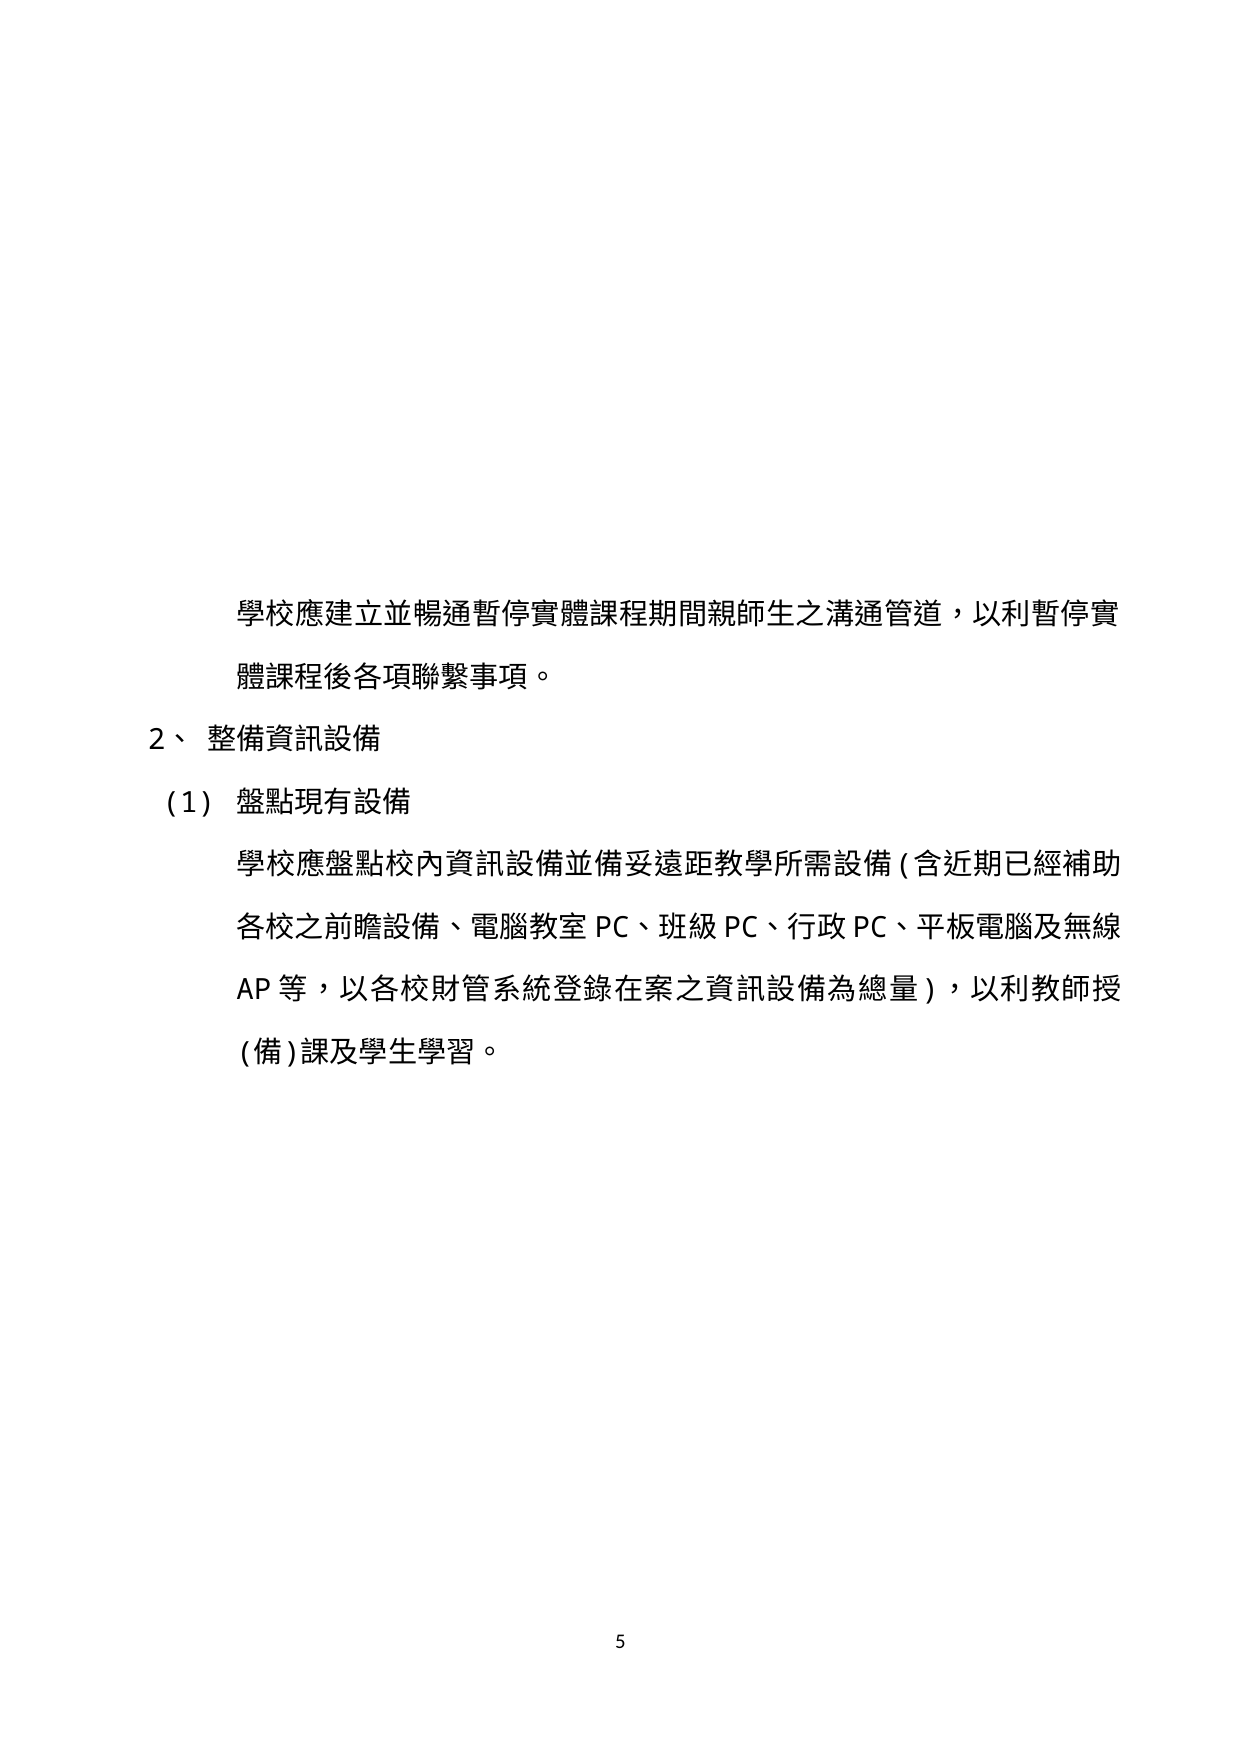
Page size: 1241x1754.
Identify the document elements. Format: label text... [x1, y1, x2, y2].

text 學校應建立並暢通暫停實體課程期間親師生之溝通管道，以利暫停實體課程後各項聯繫事項。 [236, 570, 1122, 695]
list 整備資訊設備 [148, 695, 1122, 758]
text 學校應盤點校內資訊設備並備妥遠距教學所需設備(含近期已經補助各校之前瞻設備、電腦教室PC、班級PC、行政PC、平板電腦及無線AP等，以各校財管系統登錄在案之資訊設備為總量)，以利教師授(備)課及學生學習。 [236, 820, 1122, 1070]
list 盤點現有設備 [162, 758, 1122, 820]
